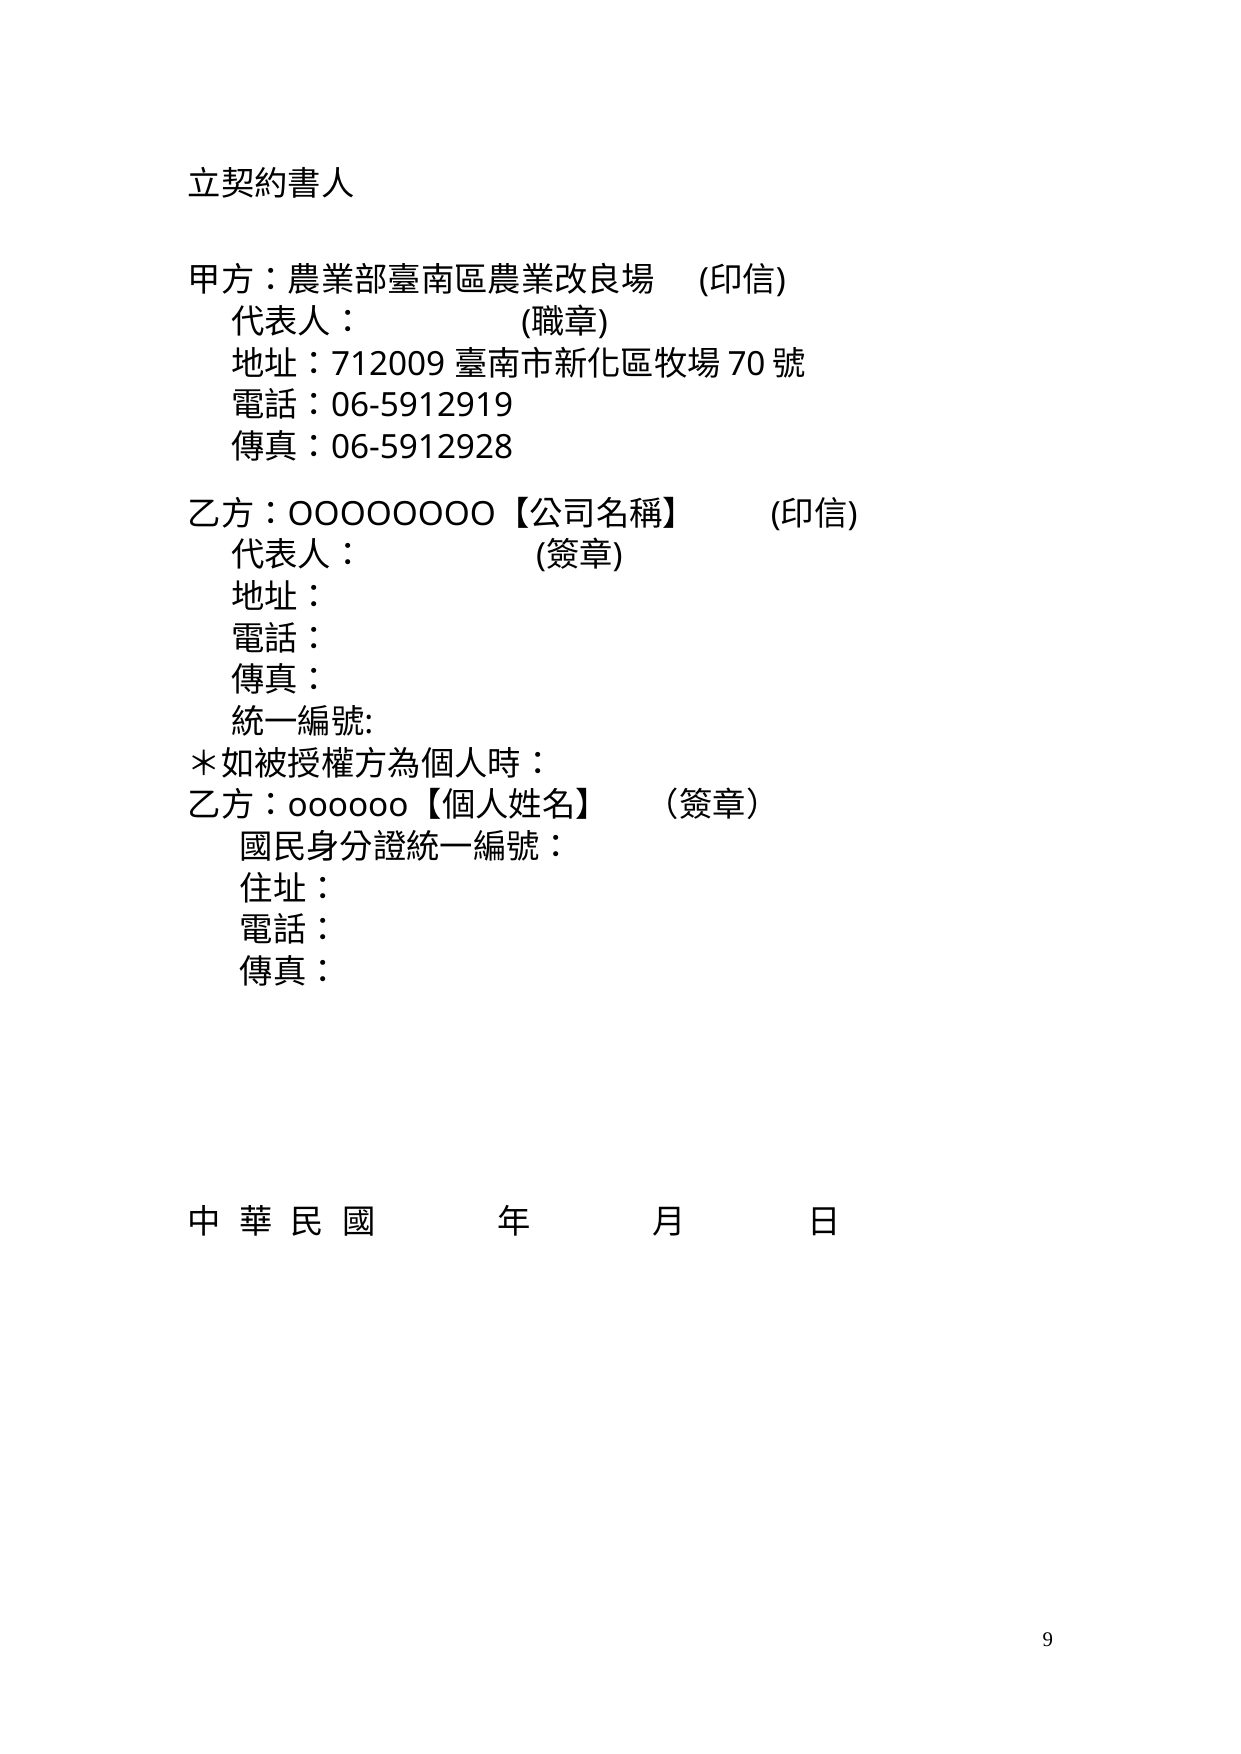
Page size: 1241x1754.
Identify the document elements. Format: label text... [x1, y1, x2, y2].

text 傳真： [187, 658, 1053, 700]
text 地址： [187, 575, 1053, 617]
text ＊如被授權方為個人時： [187, 742, 1053, 783]
text 甲方：農業部臺南區農業改良場 (印信) [187, 258, 1053, 300]
text 乙方：OOOOOOOO【公司名稱】 (印信) [187, 492, 1053, 533]
text 代表人： (簽章) [187, 533, 1053, 575]
text 統一編號: [187, 700, 1053, 742]
text 立契約書人 [187, 162, 1053, 204]
text 地址：712009 臺南市新化區牧場70號 [187, 342, 1053, 383]
text 傳真：06-5912928 [187, 425, 1053, 467]
text 電話： [187, 908, 1053, 950]
text 乙方：oooooo【個人姓名】 （簽章） [187, 783, 1053, 825]
text 傳真： [187, 950, 1053, 992]
text 代表人： (職章) [187, 300, 1053, 342]
text 國民身分證統一編號： [187, 825, 1053, 867]
text 電話：06-5912919 [187, 383, 1053, 425]
text 電話： [187, 617, 1053, 658]
text 住址： [187, 867, 1053, 908]
text 中華民國 年 月 日 [187, 1200, 1053, 1242]
